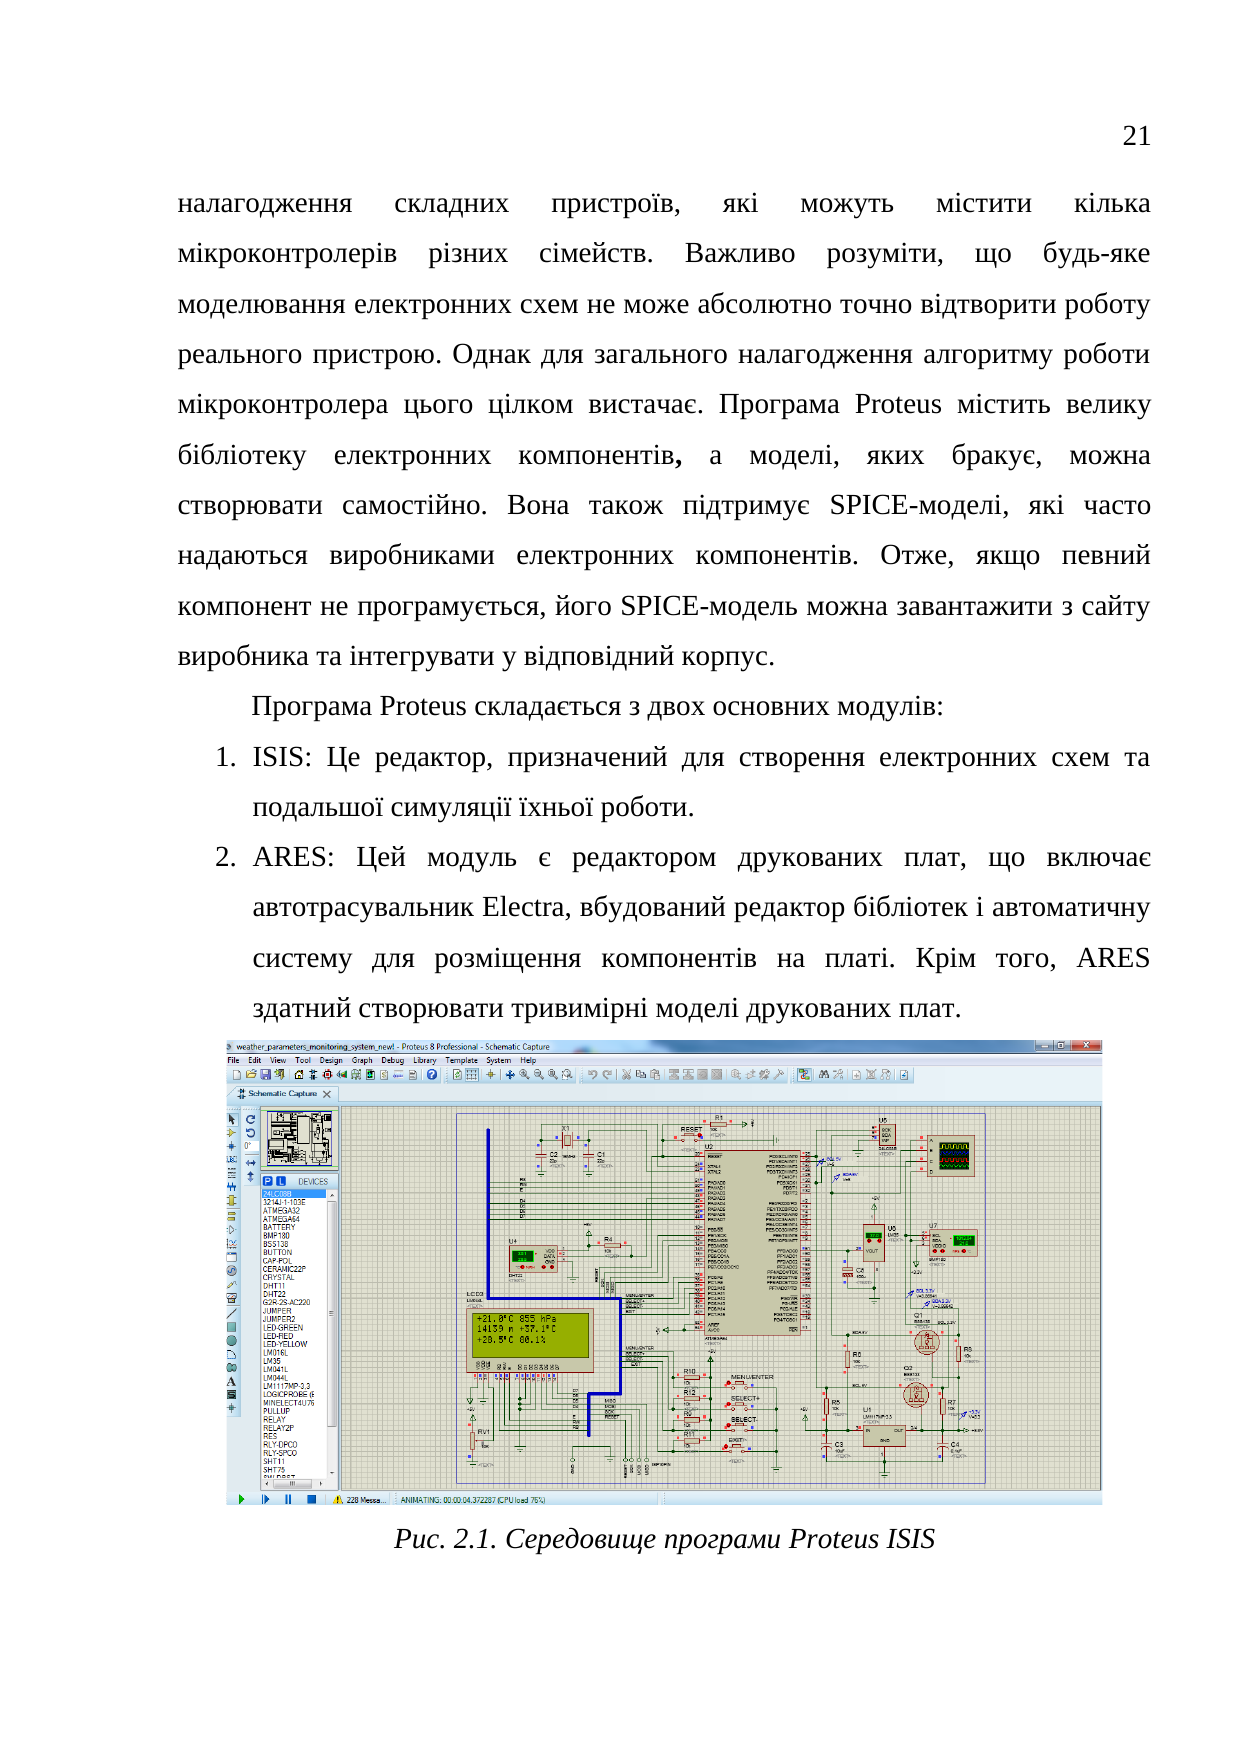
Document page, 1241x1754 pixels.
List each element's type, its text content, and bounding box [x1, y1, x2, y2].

list ARES: Цей модуль є редактором друкованих плат, що включає автотрасувальник Electra, вбудований редактор бібліотек і автоматичну систему для розміщення компонентів на платі. Крім того, ARES здатний створювати тривимірні моделі друкованих плат. [215, 839, 1152, 1024]
text налагодження складних пристроїв, які можуть містити кілька мікроконтролерів різних сімейств. Важливо розуміти, що будь-яке моделювання електронних схем не може абсолютно точно відтворити роботу реального пристрою. Однак для загального налагодження алгоритму роботи мікроконтролера цього цілком вистачає. Програма Proteus містить велику бібліотеку електронних компонентів, а моделі, яких бракує, можна створювати самостійно. Вона також підтримує SPICE-моделі, які часто надаються виробниками електронних компонентів. Отже, якщо певний компонент не програмується, його SPICE-модель можна завантажити з сайту виробника та інтегрувати у відповідний корпус. [177, 185, 1152, 672]
text Рис. 2.1. Середовище програми Proteus ISIS [177, 1521, 1152, 1555]
picture [226, 1040, 1103, 1505]
list ISIS: Це редактор, призначений для створення електронних схем та подальшої симуляції їхньої роботи. [215, 739, 1152, 822]
text Програма Proteus складається з двох основних модулів: [177, 688, 1152, 722]
